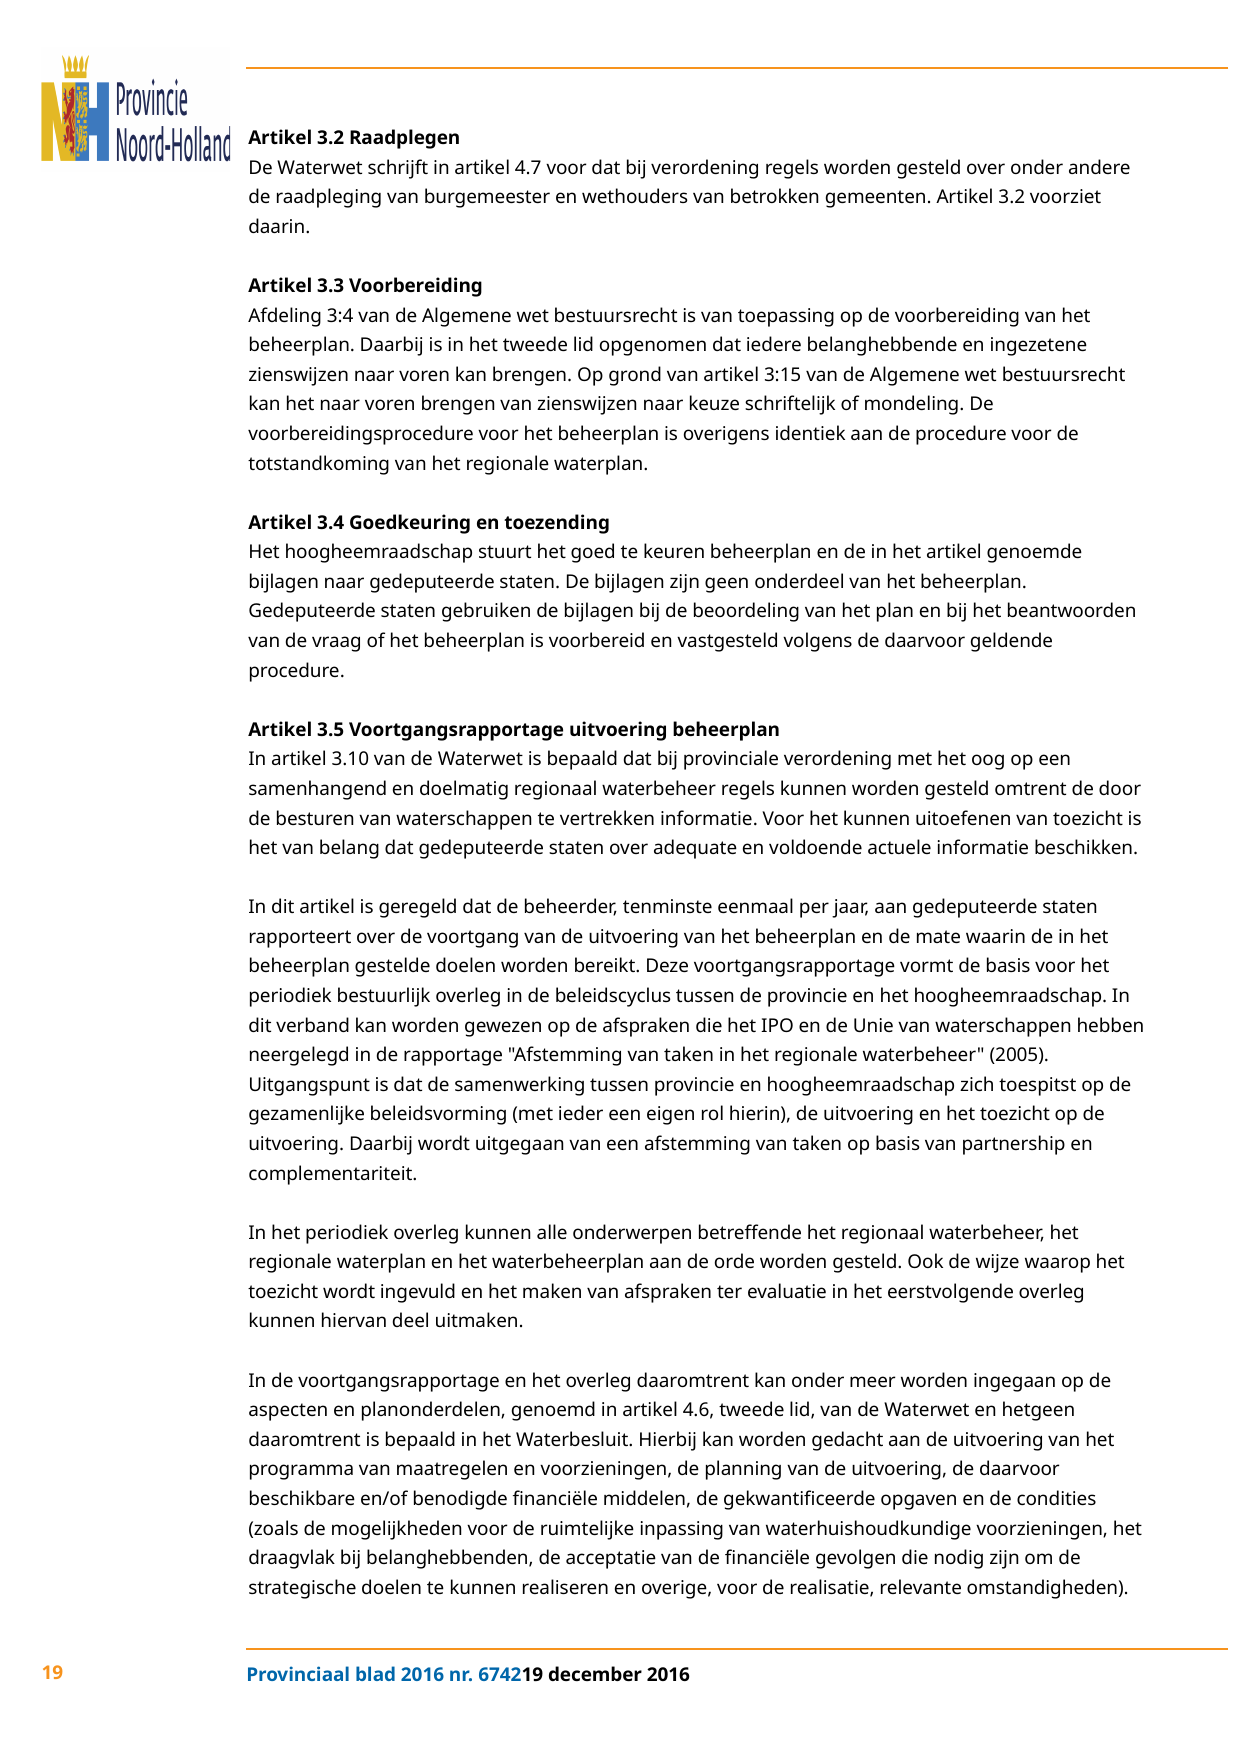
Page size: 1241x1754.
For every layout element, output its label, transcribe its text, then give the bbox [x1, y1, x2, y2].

text Artikel 3.2 Raadplegen [248, 124, 1152, 150]
text De Waterwet schrijft in artikel 4.7 voor dat bij verordening regels worden gesteld over onder andere de raadpleging van burgemeester en wethouders van betrokken gemeenten. Artikel 3.2 voorziet daarin. [248, 154, 1152, 239]
text In artikel 3.10 van de Waterwet is bepaald dat bij provinciale verordening met het oog op een samenhangend en doelmatig regionaal waterbeheer regels kunnen worden gesteld omtrent de door de besturen van waterschappen te vertrekken informatie. Voor het kunnen uitoefenen van toezicht is het van belang dat gedeputeerde staten over adequate en voldoende actuele informatie beschikken. [248, 746, 1152, 860]
text Artikel 3.4 Goedkeuring en toezending [248, 509, 1152, 535]
text In dit artikel is geregeld dat de beheerder, tenminste eenmaal per jaar, aan gedeputeerde staten rapporteert over de voortgang van de uitvoering van het beheerplan en de mate waarin de in het beheerplan gestelde doelen worden bereikt. Deze voortgangsrapportage vormt de basis voor het periodiek bestuurlijk overleg in de beleidscyclus tussen de provincie en het hoogheemraadschap. In dit verband kan worden gewezen op de afspraken die het IPO en de Unie van waterschappen hebben neergelegd in de rapportage "Afstemming van taken in het regionale waterbeheer" (2005). [248, 893, 1152, 1067]
picture [41, 47, 231, 172]
text Artikel 3.3 Voorbereiding [248, 272, 1152, 298]
text Uitgangspunt is dat de samenwerking tussen provincie en hoogheemraadschap zich toespitst op de gezamenlijke beleidsvorming (met ieder een eigen rol hierin), de uitvoering en het toezicht op de uitvoering. Daarbij wordt uitgegaan van een afstemming van taken op basis van partnership en complementariteit. [248, 1071, 1152, 1186]
text In het periodiek overleg kunnen alle onderwerpen betreffende het regionaal waterbeheer, het regionale waterplan en het waterbeheerplan aan de orde worden gesteld. Ook de wijze waarop het toezicht wordt ingevuld en het maken van afspraken ter evaluatie in het eerstvolgende overleg kunnen hiervan deel uitmaken. [248, 1219, 1152, 1333]
text Het hoogheemraadschap stuurt het goed te keuren beheerplan en de in het artikel genoemde bijlagen naar gedeputeerde staten. De bijlagen zijn geen onderdeel van het beheerplan. Gedeputeerde staten gebruiken de bijlagen bij de beoordeling van het plan en bij het beantwoorden van de vraag of het beheerplan is voorbereid en vastgesteld volgens de daarvoor geldende procedure. [248, 538, 1152, 683]
text Afdeling 3:4 van de Algemene wet bestuursrecht is van toepassing op de voorbereiding van het beheerplan. Daarbij is in het tweede lid opgenomen dat iedere belanghebbende en ingezetene zienswijzen naar voren kan brengen. Op grond van artikel 3:15 van de Algemene wet bestuursrecht kan het naar voren brengen van zienswijzen naar keuze schriftelijk of mondeling. De voorbereidingsprocedure voor het beheerplan is overigens identiek aan de procedure voor de totstandkoming van het regionale waterplan. [248, 302, 1152, 476]
text In de voortgangsrapportage en het overleg daaromtrent kan onder meer worden ingegaan op de aspecten en planonderdelen, genoemd in artikel 4.6, tweede lid, van de Waterwet en hetgeen daaromtrent is bepaald in het Waterbesluit. Hierbij kan worden gedacht aan de uitvoering van het programma van maatregelen en voorzieningen, de planning van de uitvoering, de daarvoor beschikbare en/of benodigde financiële middelen, de gekwantificeerde opgaven en de condities (zoals de mogelijkheden voor de ruimtelijke inpassing van waterhuishoudkundige voorzieningen, het draagvlak bij belanghebbenden, de acceptatie van de financiële gevolgen die nodig zijn om de strategische doelen te kunnen realiseren en overige, voor de realisatie, relevante omstandigheden). [248, 1367, 1152, 1600]
text Artikel 3.5 Voortgangsrapportage uitvoering beheerplan [248, 716, 1152, 742]
